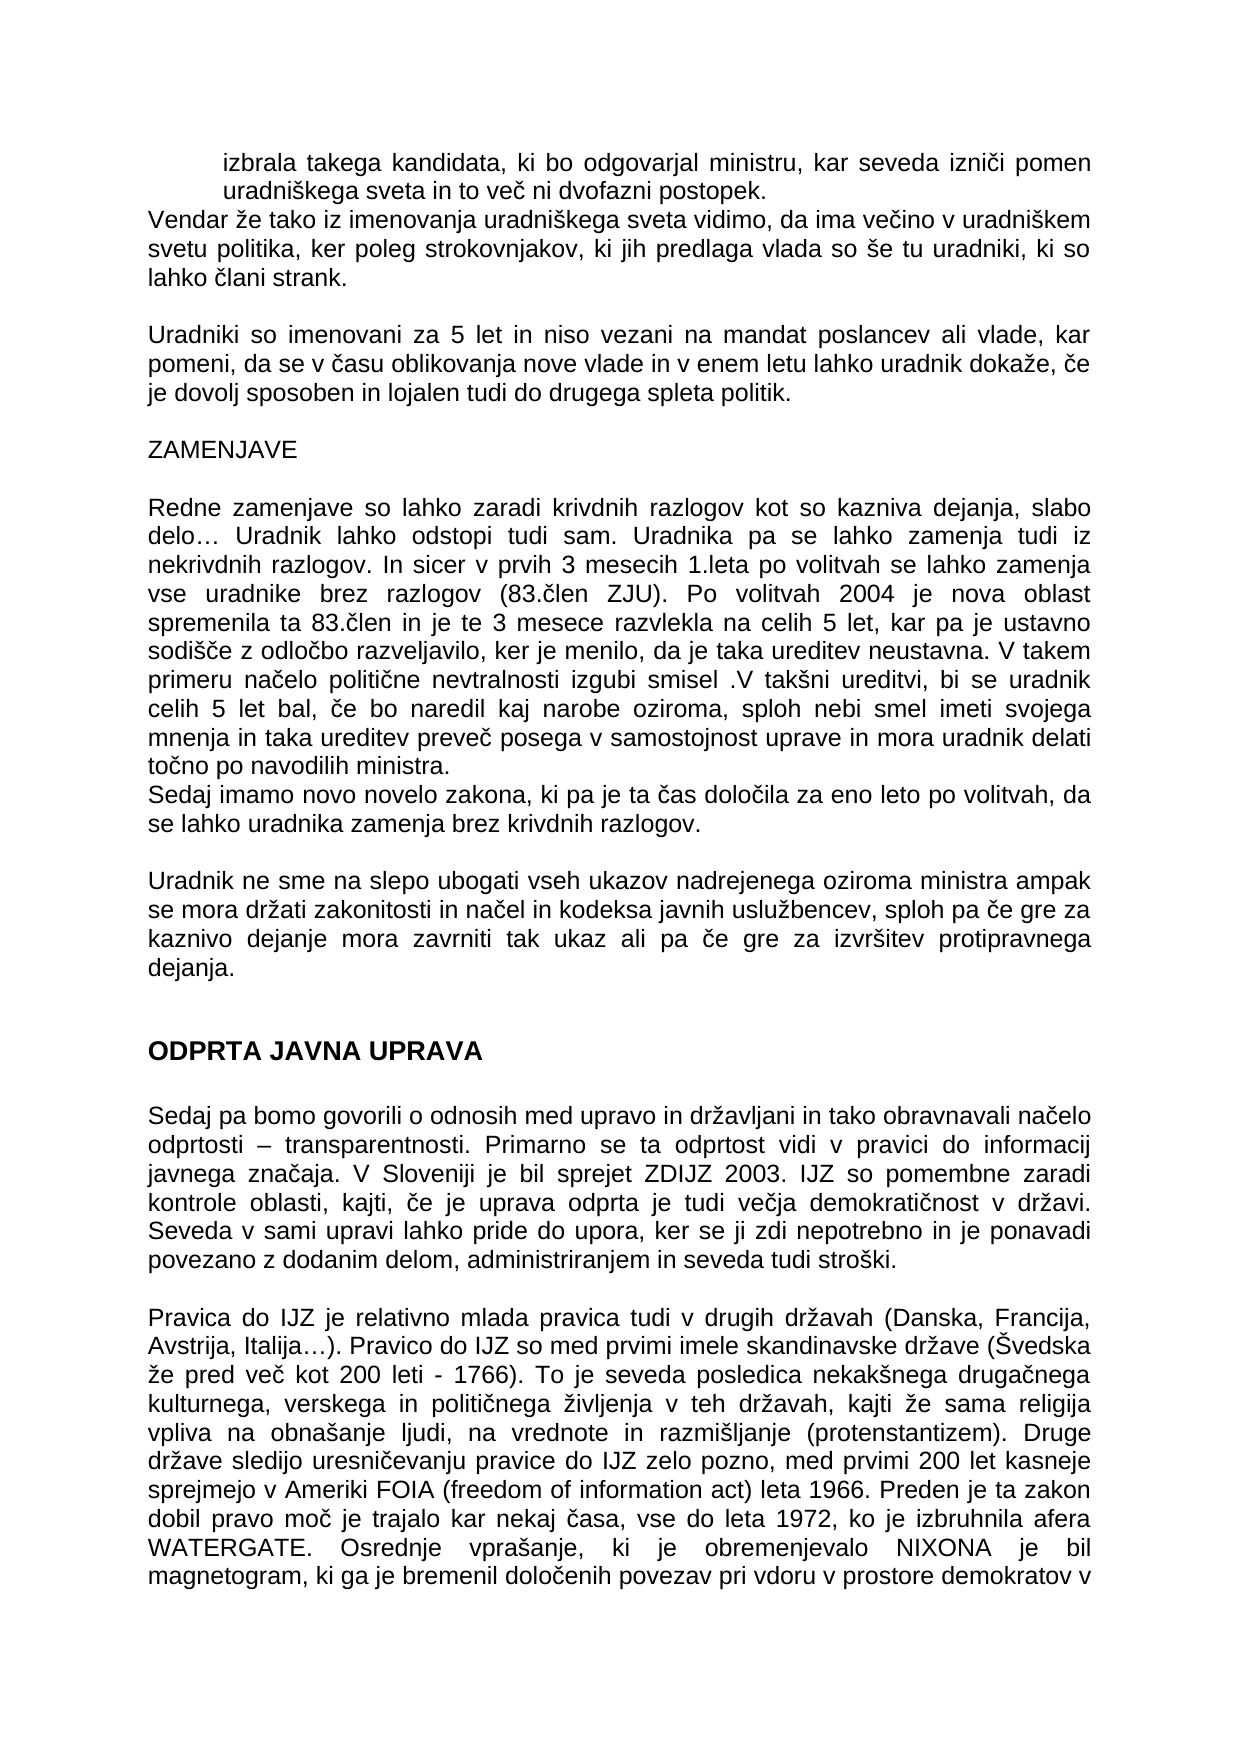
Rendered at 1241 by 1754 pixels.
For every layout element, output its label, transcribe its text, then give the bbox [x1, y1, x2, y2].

text Uradnik ne sme na slepo ubogati vseh ukazov nadrejenega oziroma ministra ampak se mora držati zakonitosti in načel in kodeksa javnih uslužbencev, sploh pa če gre za kaznivo dejanje mora zavrniti tak ukaz ali pa če gre za izvršitev protipravnega dejanja. [148, 866, 1093, 981]
text Redne zamenjave so lahko zaradi krivdnih razlogov kot so kazniva dejanja, slabo delo… Uradnik lahko odstopi tudi sam. Uradnika pa se lahko zamenja tudi iz nekrivdnih razlogov. In sicer v prvih 3 mesecih 1.leta po volitvah se lahko zamenja vse uradnike brez razlogov (83.člen ZJU). Po volitvah 2004 je nova oblast spremenila ta 83.člen in je te 3 mesece razvlekla na celih 5 let, kar pa je ustavno sodišče z odločbo razveljavilo, ker je menilo, da je taka ureditev neustavna. V takem primeru načelo politične nevtralnosti izgubi smisel .V takšni ureditvi, bi se uradnik celih 5 let bal, če bo naredil kaj narobe oziroma, sploh nebi smel imeti svojega mnenja in taka ureditev preveč posega v samostojnost uprave in mora uradnik delati točno po navodilih ministra. [148, 493, 1093, 780]
list izbrala takega kandidata, ki bo odgovarjal ministru, kar seveda izniči pomen uradniškega sveta in to več ni dvofazni postopek. [185, 148, 1093, 205]
text Sedaj pa bomo govorili o odnosih med upravo in državljani in tako obravnavali načelo odprtosti – transparentnosti. Primarno se ta odprtost vidi v pravici do informacij javnega značaja. V Sloveniji je bil sprejet ZDIJZ 2003. IJZ so pomembne zaradi kontrole oblasti, kajti, če je uprava odprta je tudi večja demokratičnost v državi. Seveda v sami upravi lahko pride do upora, ker se ji zdi nepotrebno in je ponavadi povezano z dodanim delom, administriranjem in seveda tudi stroški. [148, 1101, 1093, 1274]
text Vendar že tako iz imenovanja uradniškega sveta vidimo, da ima večino v uradniškem svetu politika, ker poleg strokovnjakov, ki jih predlaga vlada so še tu uradniki, ki so lahko člani strank. [148, 205, 1093, 291]
text Sedaj imamo novo novelo zakona, ki pa je ta čas določila za eno leto po volitvah, da se lahko uradnika zamenja brez krivdnih razlogov. [148, 780, 1093, 838]
text Uradniki so imenovani za 5 let in niso vezani na mandat poslancev ali vlade, kar pomeni, da se v času oblikovanja nove vlade in v enem letu lahko uradnik dokaže, če je dovolj sposoben in lojalen tudi do drugega spleta politik. [148, 320, 1093, 406]
text Pravica do IJZ je relativno mlada pravica tudi v drugih državah (Danska, Francija, Avstrija, Italija…). Pravico do IJZ so med prvimi imele skandinavske države (Švedska že pred več kot 200 leti - 1766). To je seveda posledica nekakšnega drugačnega kulturnega, verskega in političnega življenja v teh državah, kajti že sama religija vpliva na obnašanje ljudi, na vrednote in razmišljanje (protenstantizem). Druge države sledijo uresničevanju pravice do IJZ zelo pozno, med prvimi 200 let kasneje sprejmejo v Ameriki FOIA (freedom of information act) leta 1966. Preden je ta zakon dobil pravo moč je trajalo kar nekaj časa, vse do leta 1972, ko je izbruhnila afera WATERGATE. Osrednje vprašanje, ki je obremenjevalo NIXONA je bil magnetogram, ki ga je bremenil določenih povezav pri vdoru v prostore demokratov v [148, 1303, 1093, 1590]
text ZAMENJAVE [148, 435, 1093, 464]
subtitle ODPRTA JAVNA UPRAVA [148, 1035, 1093, 1066]
